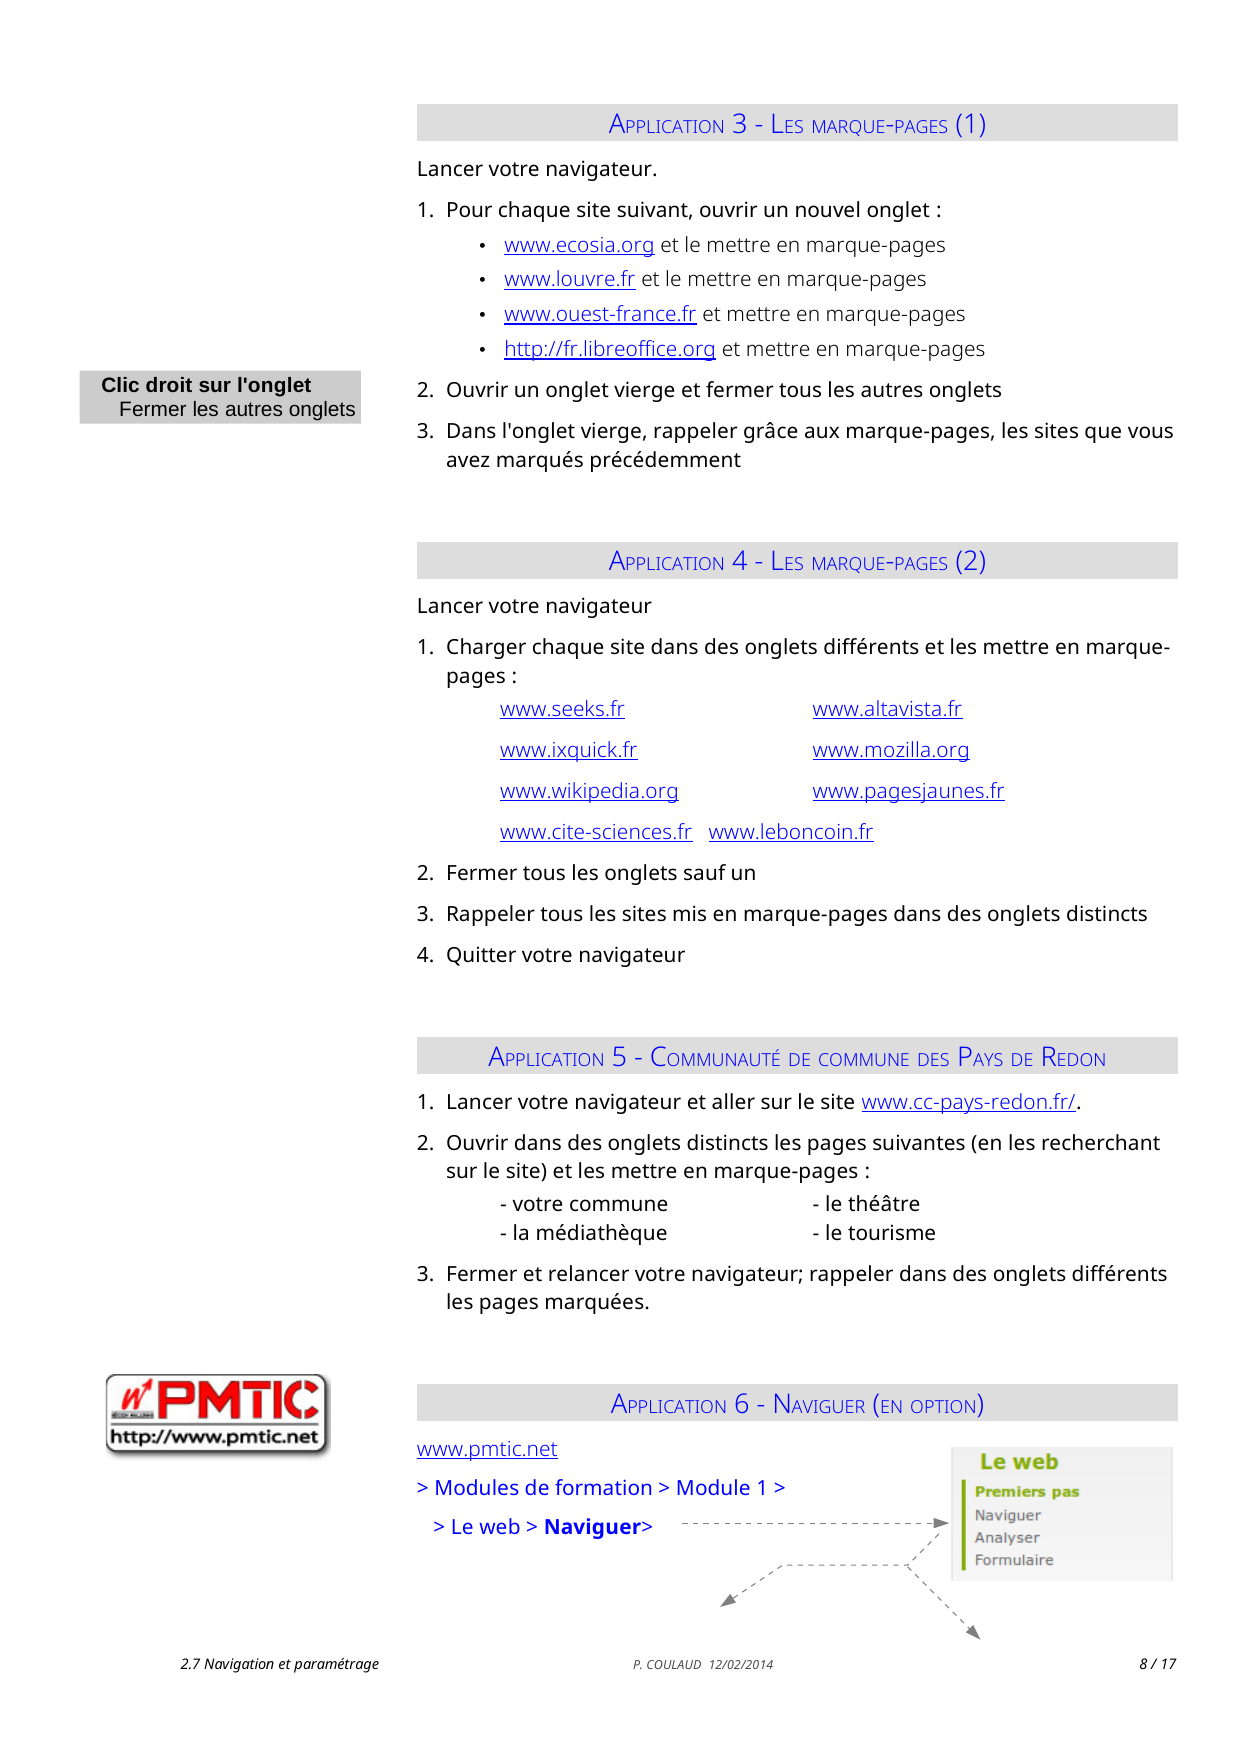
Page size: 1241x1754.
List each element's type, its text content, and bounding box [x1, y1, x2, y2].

list Quitter votre navigateur [417, 940, 1178, 968]
text > Le web > Naviguer> [417, 1512, 945, 1540]
list www.ouest-france.fr et mettre en marque-pages [479, 299, 1178, 328]
list Pour chaque site suivant, ouvrir un nouvel onglet : [417, 195, 1178, 223]
text www.wikipedia.org www.pagesjaunes.fr [500, 776, 1178, 804]
subtitle Les marque-pages (2) [417, 542, 1178, 579]
list Fermer et relancer votre navigateur; rappeler dans des onglets différents les pages marquées. [417, 1258, 1178, 1316]
list Ouvrir un onglet vierge et fermer tous les autres onglets [417, 375, 1178, 403]
subtitle Communauté de commune des Pays de Redon [417, 1037, 1178, 1074]
list Fermer tous les onglets sauf un [417, 858, 1178, 886]
picture [945, 1447, 1178, 1581]
text www.cite-sciences.fr www.leboncoin.fr [500, 817, 1178, 845]
text > Modules de formation > Module 1 > [417, 1473, 945, 1501]
subtitle Naviguer (en option) [417, 1384, 1178, 1421]
text - votre commune - le théâtre - la médiathèque - le tourisme [500, 1189, 1178, 1246]
list http://fr.libreoffice.org et mettre en marque-pages [479, 334, 1178, 362]
subtitle Les marque-pages (1) [417, 104, 1178, 141]
list Lancer votre navigateur et aller sur le site www.cc-pays-redon.fr/. [417, 1087, 1178, 1115]
list Dans l'onglet vierge, rappeler grâce aux marque-pages, les sites que vous avez marqués précédemment [417, 416, 1178, 473]
text www.pmtic.net [417, 1434, 1178, 1462]
picture [105, 1374, 331, 1461]
list Rappeler tous les sites mis en marque-pages dans des onglets distincts [417, 899, 1178, 927]
list Ouvrir dans des onglets distincts les pages suivantes (en les recherchant sur le site) et les mettre en marque-pages : [417, 1128, 1178, 1185]
list www.ecosia.org et le mettre en marque-pages [479, 229, 1178, 258]
text Lancer votre navigateur [417, 591, 1178, 620]
text www.seeks.fr www.altavista.fr [500, 693, 1178, 722]
text www.ixquick.fr www.mozilla.org [500, 734, 1178, 763]
list Charger chaque site dans des onglets différents et les mettre en marque-pages : [417, 632, 1178, 689]
text Lancer votre navigateur. [417, 154, 1178, 182]
list www.louvre.fr et le mettre en marque-pages [479, 264, 1178, 293]
